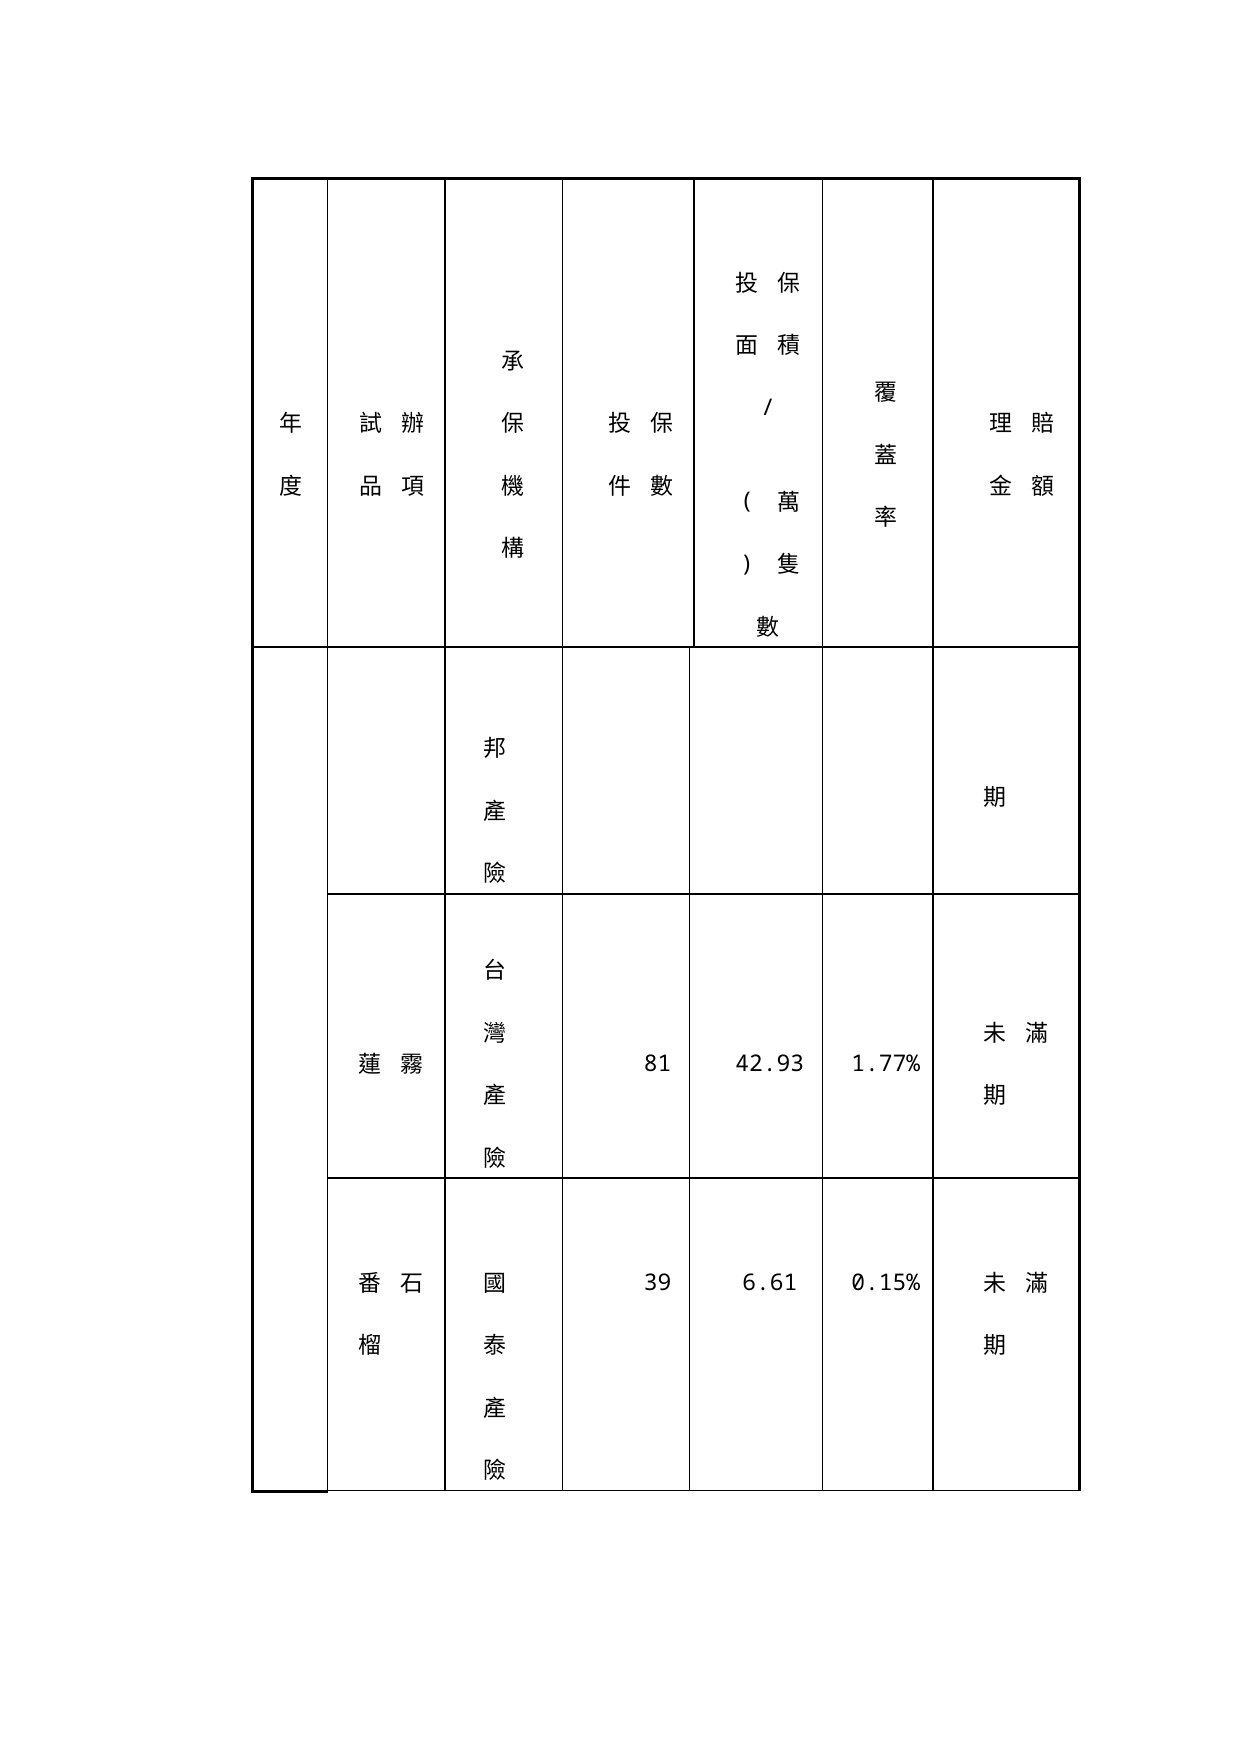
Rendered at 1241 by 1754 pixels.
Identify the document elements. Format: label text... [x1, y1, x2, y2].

table_cell [254, 648, 327, 1490]
table_header 試辦 品項 [328, 180, 444, 646]
table_header 覆蓋率 [823, 180, 932, 646]
table_cell 期 [934, 648, 1078, 893]
table_cell [563, 648, 689, 893]
table_cell 42.93 [690, 895, 822, 1177]
table_cell 台灣產險 [446, 895, 562, 1177]
table_header 理賠金額 [934, 180, 1078, 646]
table_cell 6.61 [690, 1179, 822, 1490]
table_cell [328, 648, 444, 893]
table_header 承保機構 [446, 180, 562, 646]
table_cell 國泰產險 [446, 1179, 562, 1490]
table_cell 1.77% [823, 895, 932, 1177]
table_cell [823, 648, 932, 893]
table_cell 未滿期 [934, 895, 1078, 1177]
table_cell 81 [563, 895, 689, 1177]
table_cell 邦產險 [446, 648, 562, 893]
table_cell 39 [563, 1179, 689, 1490]
table_cell 蓮霧 [328, 895, 444, 1177]
table_cell 0.15% [823, 1179, 932, 1490]
table_header 投保件數 [563, 180, 693, 646]
table_cell [690, 648, 822, 893]
table_cell 番石榴 [328, 1179, 444, 1490]
table_header 投保面積/ (萬)隻數 [695, 180, 822, 646]
table_header 年度 [254, 180, 327, 646]
table_cell 未滿期 [934, 1179, 1078, 1490]
